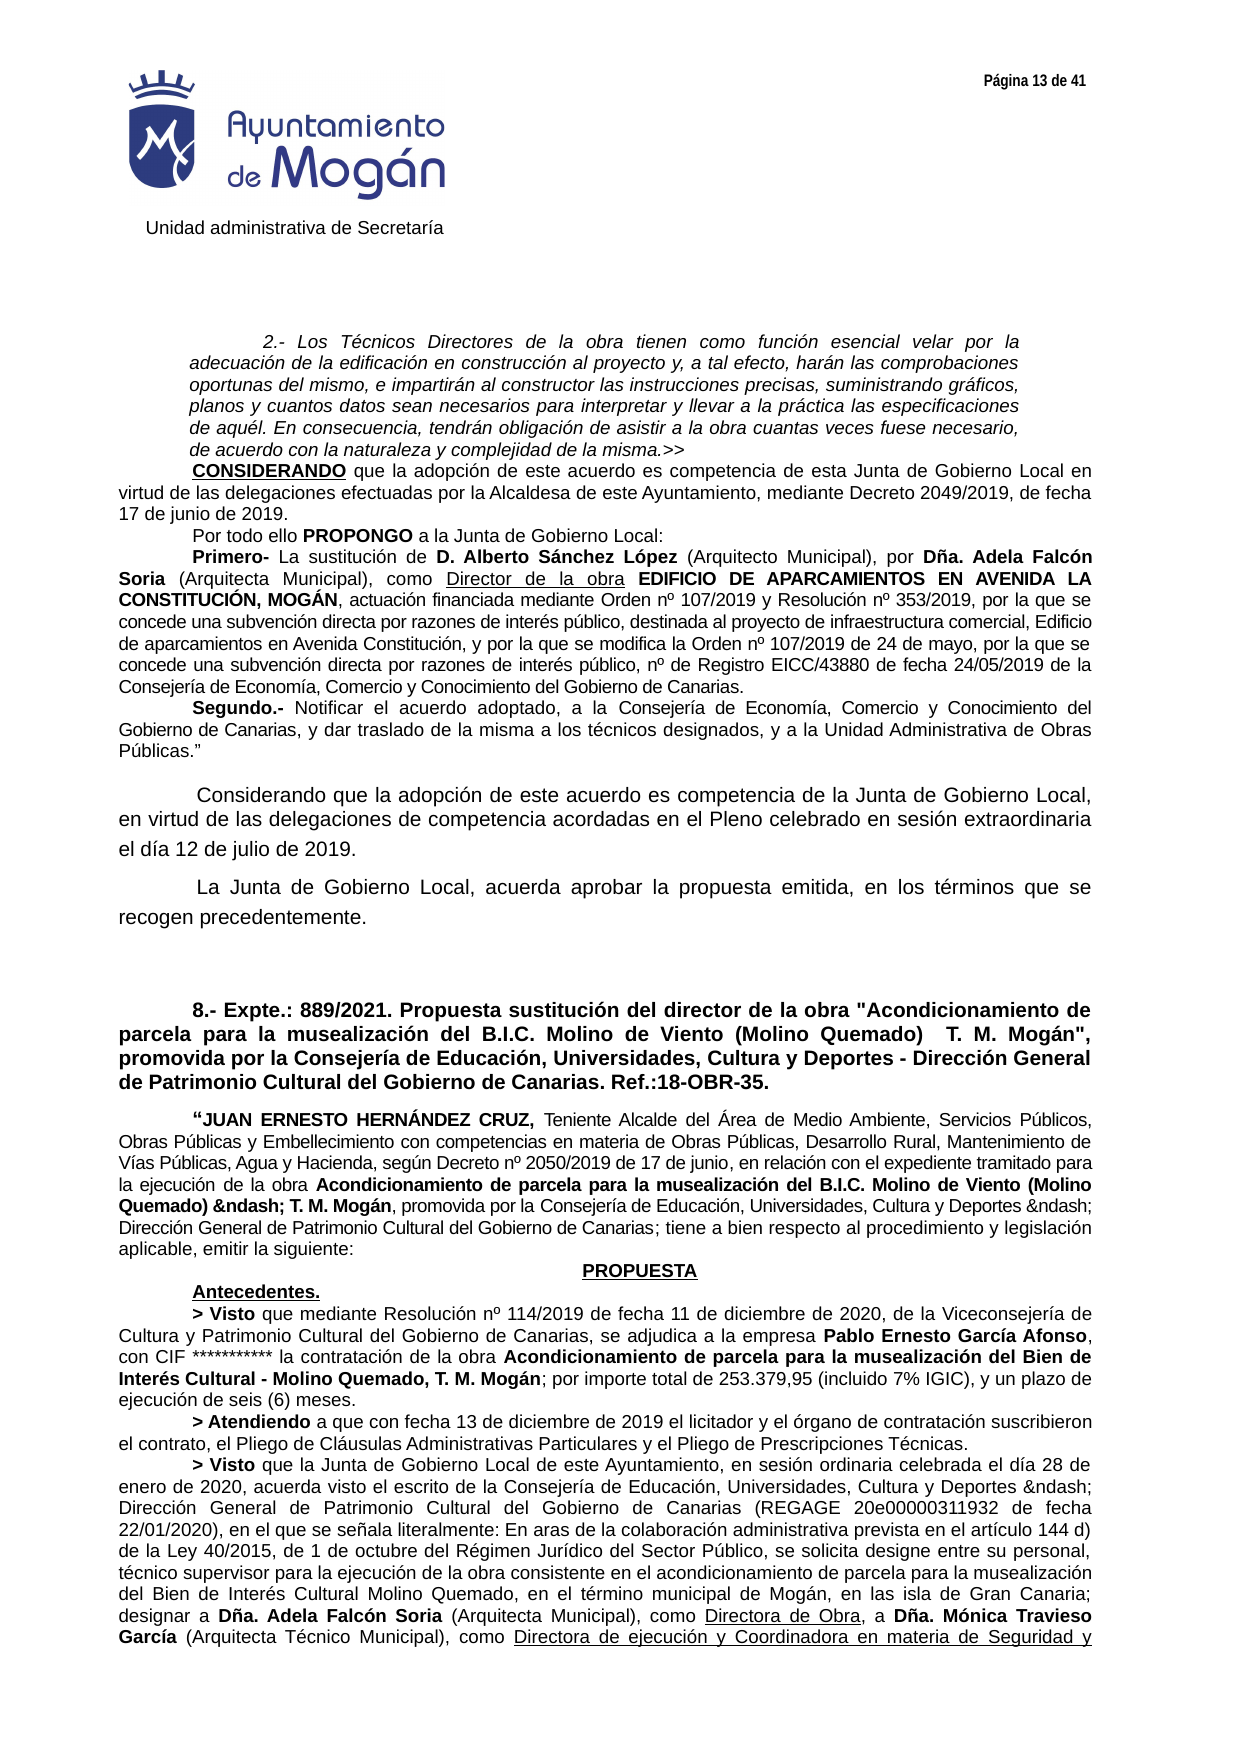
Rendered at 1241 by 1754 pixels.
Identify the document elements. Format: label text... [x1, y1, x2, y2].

picture [128, 70, 445, 206]
text > Atendiendo a que con fecha 13 de diciembre de 2019 el licitador y el órgano de contratación suscribieron el contrato, el Pliego de Cláusulas Administrativas Particulares y el Pliego de Prescripciones Técnicas. [118, 1411, 1092, 1454]
text 8.- Expte.: 889/2021. Propuesta sustitución del director de la obra "Acondicionamiento de parcela para la musealización del B.I.C. Molino de Viento (Molino Quemado) T. M. Mogán", promovida por la Consejería de Educación, Universidades, Cultura y Deportes - Dirección General de Patrimonio Cultural del Gobierno de Canarias. Ref.:18-OBR-35. [118, 977, 1092, 1094]
text Considerando que la adopción de este acuerdo es competencia de la Junta de Gobierno Local, en virtud de las delegaciones de competencia acordadas en el Pleno celebrado en sesión extraordinaria el día 12 de julio de 2019. [118, 783, 1092, 862]
text > Visto que mediante Resolución nº 114/2019 de fecha 11 de diciembre de 2020, de la Viceconsejería de Cultura y Patrimonio Cultural del Gobierno de Canarias, se adjudica a la empresa Pablo Ernesto García Afonso, con CIF *********** la contratación de la obra Acondicionamiento de parcela para la musealización del Bien de Interés Cultural - Molino Quemado, T. M. Mogán; por importe total de 253.379,95 (incluido 7% IGIC), y un plazo de ejecución de seis (6) meses. [118, 1303, 1092, 1411]
text Segundo.- Notificar el acuerdo adoptado, a la Consejería de Economía, Comercio y Conocimiento del Gobierno de Canarias, y dar traslado de la misma a los técnicos designados, y a la Unidad Administrativa de Obras Públicas.” [118, 697, 1092, 762]
text > Visto que la Junta de Gobierno Local de este Ayuntamiento, en sesión ordinaria celebrada el día 28 de enero de 2020, acuerda visto el escrito de la Consejería de Educación, Universidades, Cultura y Deportes &ndash; Dirección General de Patrimonio Cultural del Gobierno de Canarias (REGAGE 20e00000311932 de fecha 22/01/2020), en el que se señala literalmente: En aras de la colaboración administrativa prevista en el artículo 144 d) de la Ley 40/2015, de 1 de octubre del Régimen Jurídico del Sector Público, se solicita designe entre su personal, técnico supervisor para la ejecución de la obra consistente en el acondicionamiento de parcela para la musealización del Bien de Interés Cultural Molino Quemado, en el término municipal de Mogán, en las isla de Gran Canaria; designar a Dña. Adela Falcón Soria (Arquitecta Municipal), como Directora de Obra, a Dña. Mónica Travieso García (Arquitecta Técnico Municipal), como Directora de ejecución y Coordinadora en materia de Seguridad y [118, 1454, 1092, 1648]
text Primero- La sustitución de D. Alberto Sánchez López (Arquitecto Municipal), por Dña. Adela Falcón Soria (Arquitecta Municipal), como Director de la obra EDIFICIO DE APARCAMIENTOS EN AVENIDA LA CONSTITUCIÓN, MOGÁN, actuación financiada mediante Orden nº 107/2019 y Resolución nº 353/2019, por la que se concede una subvención directa por razones de interés público, destinada al proyecto de infraestructura comercial, Edificio de aparcamientos en Avenida Constitución, y por la que se modifica la Orden nº 107/2019 de 24 de mayo, por la que se concede una subvención directa por razones de interés público, nº de Registro EICC/43880 de fecha 24/05/2019 de la Consejería de Economía, Comercio y Conocimiento del Gobierno de Canarias. [118, 546, 1092, 697]
text PROPUESTA [118, 1260, 1092, 1281]
text CONSIDERANDO que la adopción de este acuerdo es competencia de esta Junta de Gobierno Local en virtud de las delegaciones efectuadas por la Alcaldesa de este Ayuntamiento, mediante Decreto 2049/2019, de fecha 17 de junio de 2019. [118, 460, 1092, 524]
text “JUAN ERNESTO HERNÁNDEZ CRUZ, Teniente Alcalde del Área de Medio Ambiente, Servicios Públicos, Obras Públicas y Embellecimiento con competencias en materia de Obras Públicas, Desarrollo Rural, Mantenimiento de Vías Públicas, Agua y Hacienda, según Decreto nº 2050/2019 de 17 de junio, en relación con el expediente tramitado para la ejecución de la obra Acondicionamiento de parcela para la musealización del B.I.C. Molino de Viento (Molino Quemado) &ndash; T. M. Mogán, promovida por la Consejería de Educación, Universidades, Cultura y Deportes &ndash; Dirección General de Patrimonio Cultural del Gobierno de Canarias; tiene a bien respecto al procedimiento y legislación aplicable, emitir la siguiente: [118, 1106, 1092, 1260]
text La Junta de Gobierno Local, acuerda aprobar la propuesta emitida, en los términos que se recogen precedentemente. [118, 875, 1092, 930]
text Por todo ello PROPONGO a la Junta de Gobierno Local: [118, 524, 1092, 546]
text 2.- Los Técnicos Directores de la obra tienen como función esencial velar por la adecuación de la edificación en construcción al proyecto y, a tal efecto, harán las comprobaciones oportunas del mismo, e impartirán al constructor las instrucciones precisas, suministrando gráficos, planos y cuantos datos sean necesarios para interpretar y llevar a la práctica las especificaciones de aquél. En consecuencia, tendrán obligación de asistir a la obra cuantas veces fuese necesario, de acuerdo con la naturaleza y complejidad de la misma.>> [189, 331, 1022, 460]
text Antecedentes. [118, 1281, 1092, 1303]
